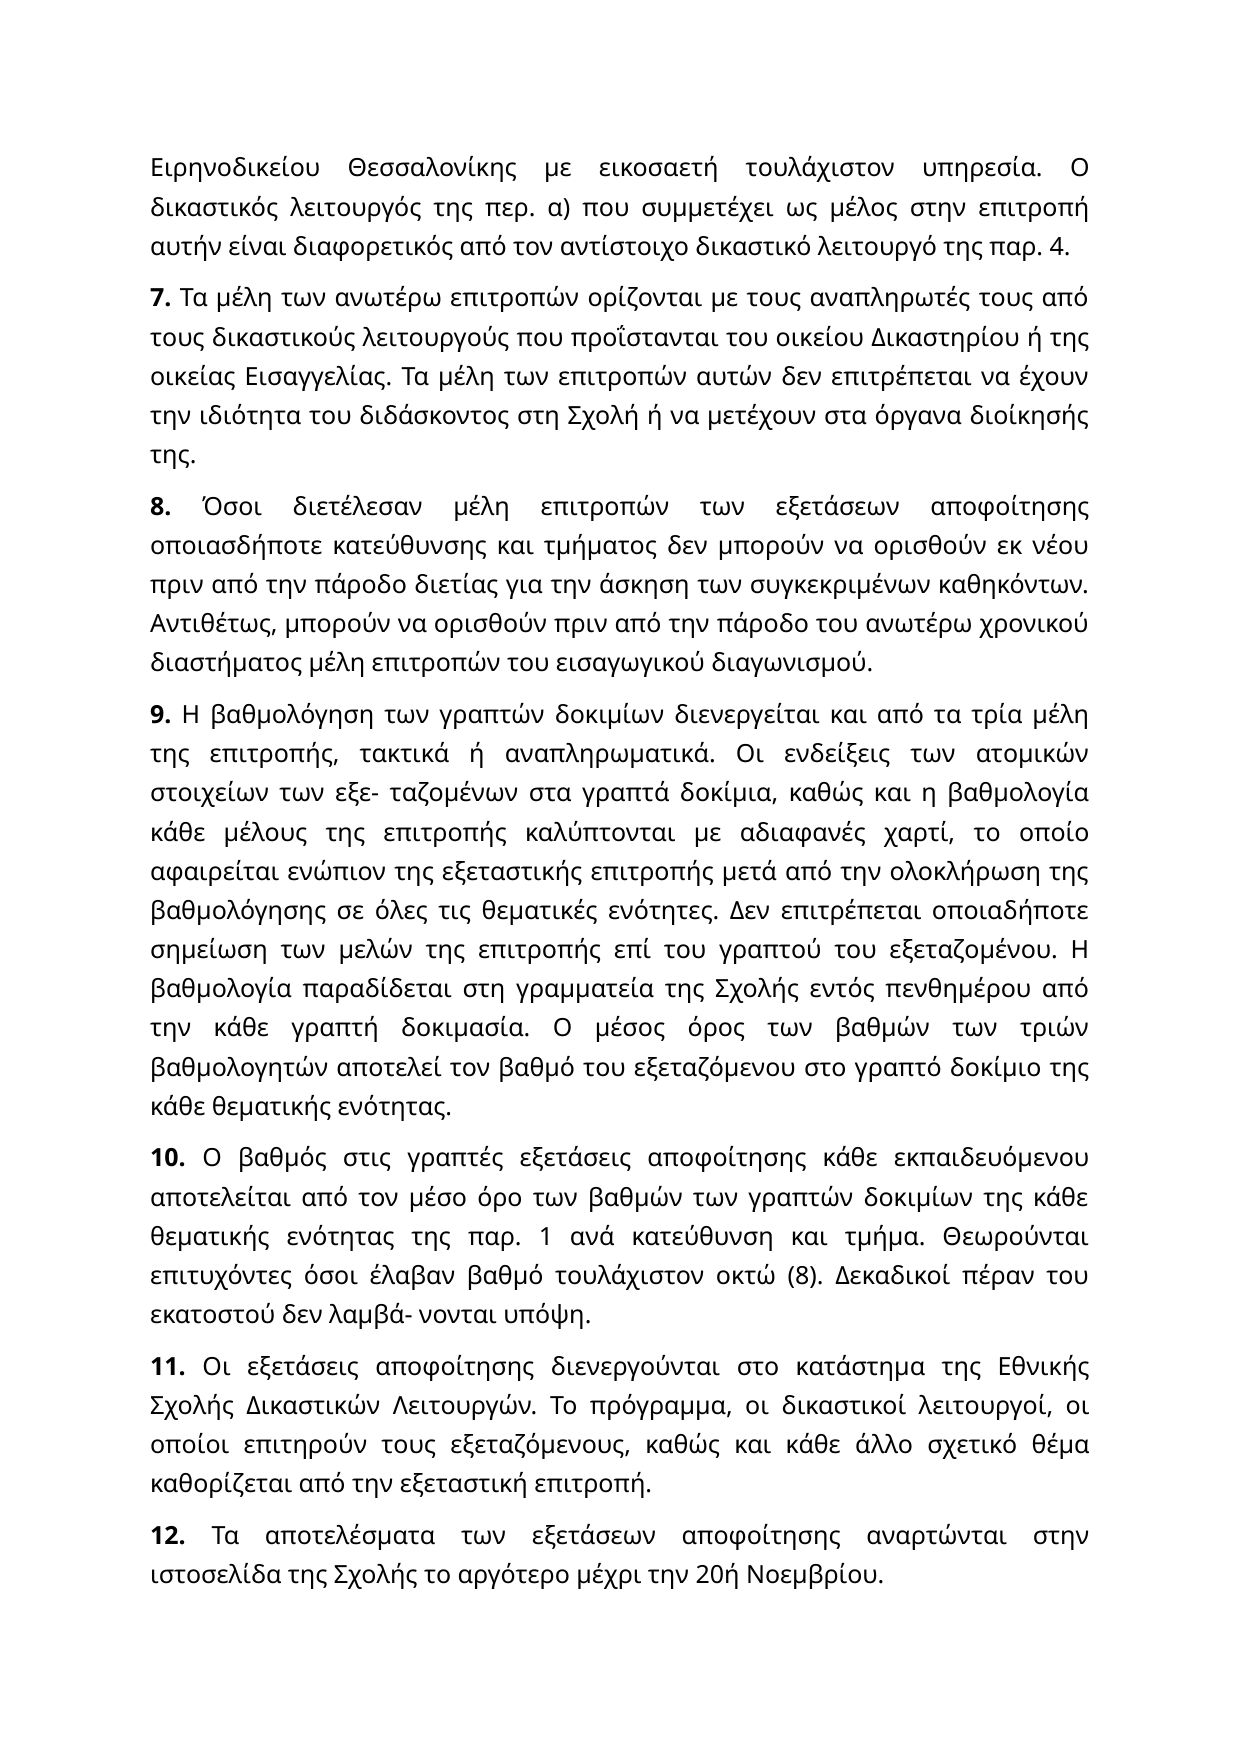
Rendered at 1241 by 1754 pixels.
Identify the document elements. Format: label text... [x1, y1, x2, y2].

text 8. Όσοι διετέλεσαν μέλη επιτροπών των εξετάσεων αποφοίτησης οποιασδήποτε κατεύθυνσης και τμήματος δεν μπορούν να ορισθούν εκ νέου πριν από την πάροδο διετίας για την άσκηση των συγκεκριμένων καθηκόντων. Αντιθέτως, μπορούν να ορισθούν πριν από την πάροδο του ανωτέρω χρονικού διαστήματος μέλη επιτροπών του εισαγωγικού διαγωνισμού. [150, 488, 1090, 679]
text Ειρηνοδικείου Θεσσαλονίκης με εικοσαετή τουλάχιστον υπηρεσία. Ο δικαστικός λειτουργός της περ. α) που συμμετέχει ως μέλος στην επιτροπή αυτήν είναι διαφορετικός από τον αντίστοιχο δικαστικό λειτουργό της παρ. 4. [150, 150, 1090, 262]
text 10. Ο βαθμός στις γραπτές εξετάσεις αποφοίτησης κάθε εκπαιδευόμενου αποτελείται από τον μέσο όρο των βαθμών των γραπτών δοκιμίων της κάθε θεματικής ενότητας της παρ. 1 ανά κατεύθυνση και τμήμα. Θεωρούνται επιτυχόντες όσοι έλαβαν βαθμό τουλάχιστον οκτώ (8). Δεκαδικοί πέραν του εκατοστού δεν λαμβά- νονται υπόψη. [150, 1140, 1090, 1331]
text 9. Η βαθμολόγηση των γραπτών δοκιμίων διενεργείται και από τα τρία μέλη της επιτροπής, τακτικά ή αναπληρωματικά. Οι ενδείξεις των ατομικών στοιχείων των εξε- ταζομένων στα γραπτά δοκίμια, καθώς και η βαθμολογία κάθε μέλους της επιτροπής καλύπτονται με αδιαφανές χαρτί, το οποίο αφαιρείται ενώπιον της εξεταστικής επιτροπής μετά από την ολοκλήρωση της βαθμολόγησης σε όλες τις θεματικές ενότητες. Δεν επιτρέπεται οποιαδήποτε σημείωση των μελών της επιτροπής επί του γραπτού του εξεταζομένου. Η βαθμολογία παραδίδεται στη γραμματεία της Σχολής εντός πενθημέρου από την κάθε γραπτή δοκιμασία. Ο μέσος όρος των βαθμών των τριών βαθμολογητών αποτελεί τον βαθμό του εξεταζόμενου στο γραπτό δοκίμιο της κάθε θεματικής ενότητας. [150, 697, 1090, 1122]
text 12. Τα αποτελέσματα των εξετάσεων αποφοίτησης αναρτώνται στην ιστοσελίδα της Σχολής το αργότερο μέχρι την 20ή Νοεμβρίου. [150, 1517, 1090, 1591]
text 7. Τα μέλη των ανωτέρω επιτροπών ορίζονται με τους αναπληρωτές τους από τους δικαστικούς λειτουργούς που προΐστανται του οικείου Δικαστηρίου ή της οικείας Εισαγγελίας. Τα μέλη των επιτροπών αυτών δεν επιτρέπεται να έχουν την ιδιότητα του διδάσκοντος στη Σχολή ή να μετέχουν στα όργανα διοίκησής της. [150, 280, 1090, 471]
text 11. Οι εξετάσεις αποφοίτησης διενεργούνται στο κατάστημα της Εθνικής Σχολής Δικαστικών Λειτουργών. Το πρόγραμμα, οι δικαστικοί λειτουργοί, οι οποίοι επιτηρούν τους εξεταζόμενους, καθώς και κάθε άλλο σχετικό θέμα καθορίζεται από την εξεταστική επιτροπή. [150, 1348, 1090, 1500]
